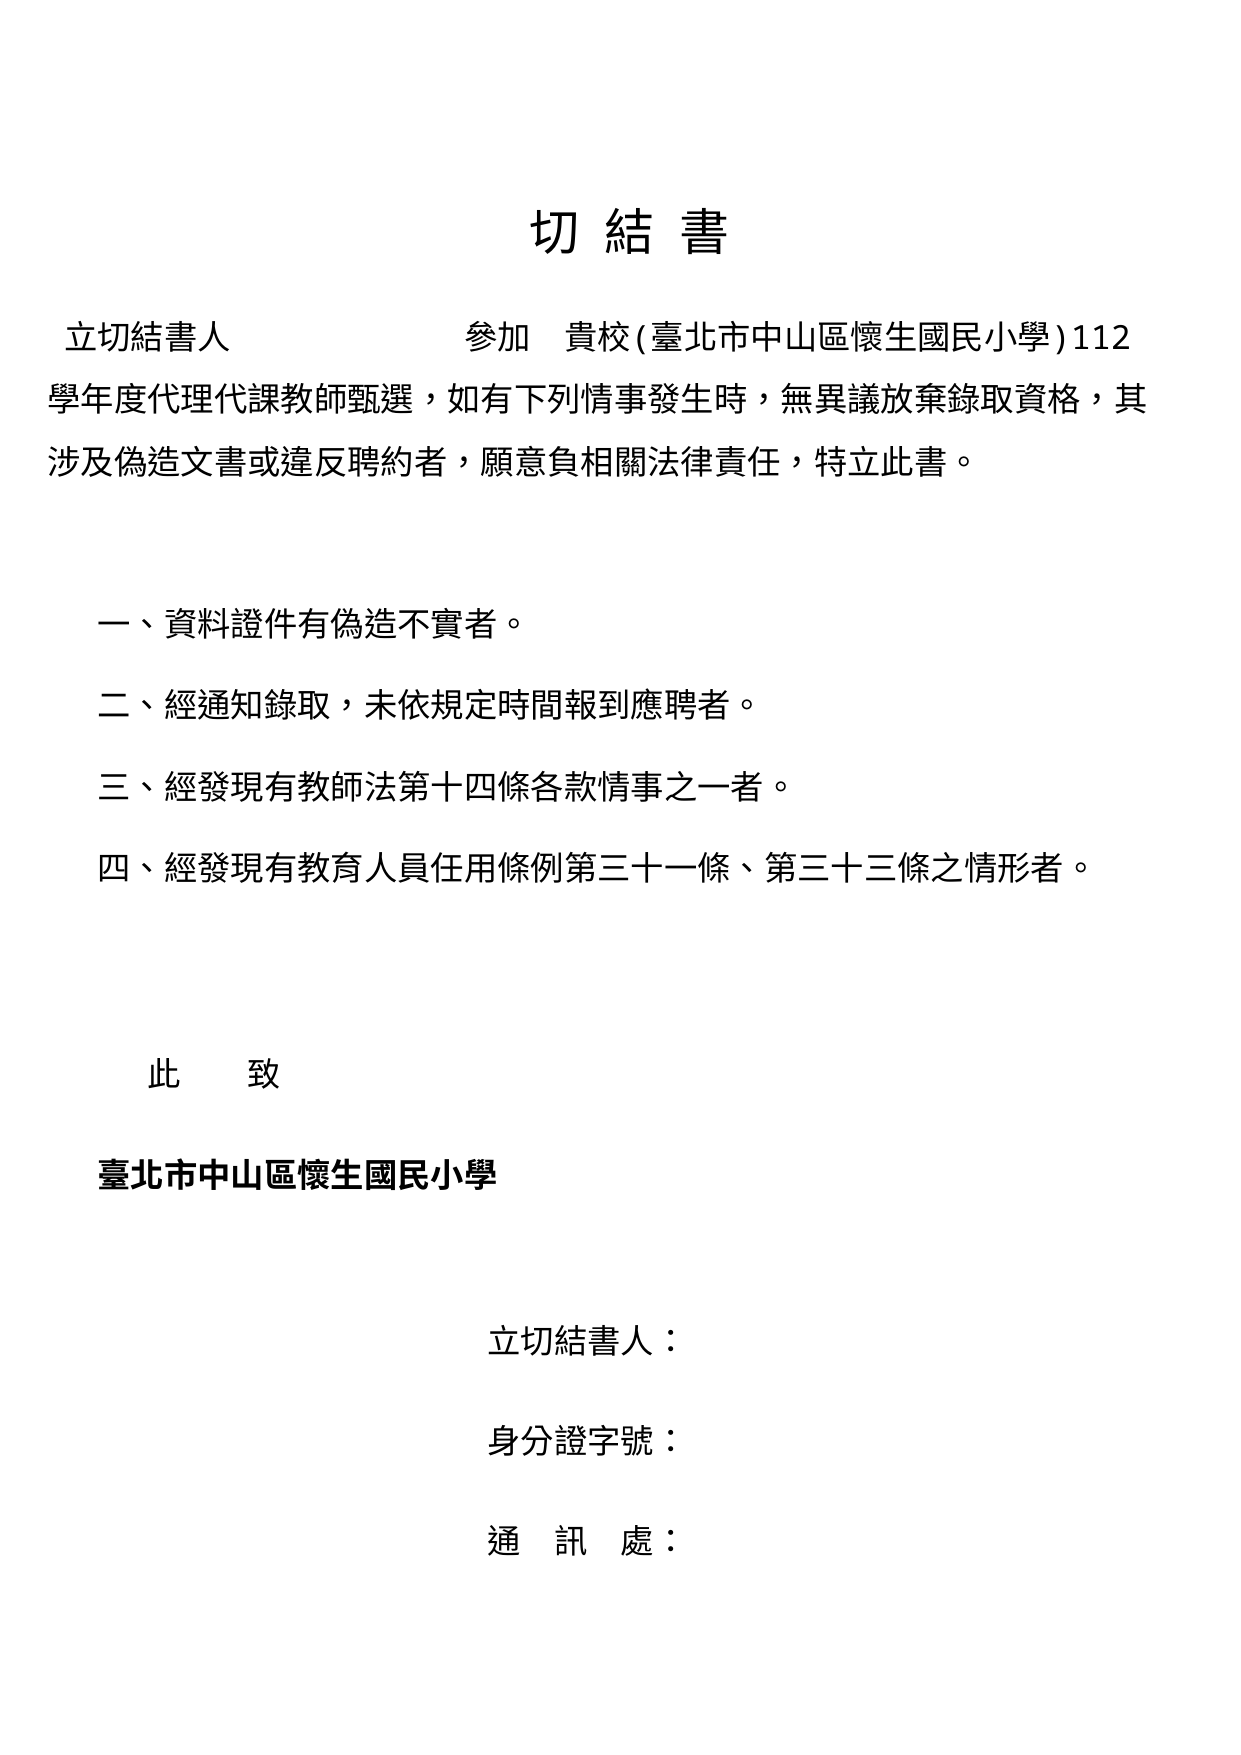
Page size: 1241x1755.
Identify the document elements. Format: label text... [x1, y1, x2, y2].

text 立切結書人 參加 貴校(臺北市中山區懷生國民小學)112學年度代理代課教師甄選，如有下列情事發生時，無異議放棄錄取資格，其涉及偽造文書或違反聘約者，願意負相關法律責任，特立此書。 [47, 299, 1161, 487]
text 立切結書人： [47, 1297, 1211, 1360]
text 身分證字號： [47, 1397, 1211, 1460]
text 一、資料證件有偽造不實者。 [97, 587, 1211, 649]
text 四、經發現有教育人員任用條例第三十一條、第三十三條之情形者。 [97, 830, 1211, 893]
text 通 訊 處： [47, 1497, 1211, 1560]
text 切結書 [47, 155, 1211, 280]
text 臺北市中山區懷生國民小學 [97, 1149, 1161, 1197]
text 此 致 [147, 1030, 1211, 1093]
text 二、經通知錄取，未依規定時間報到應聘者。 [97, 668, 1211, 730]
text 三、經發現有教師法第十四條各款情事之一者。 [97, 749, 1211, 812]
